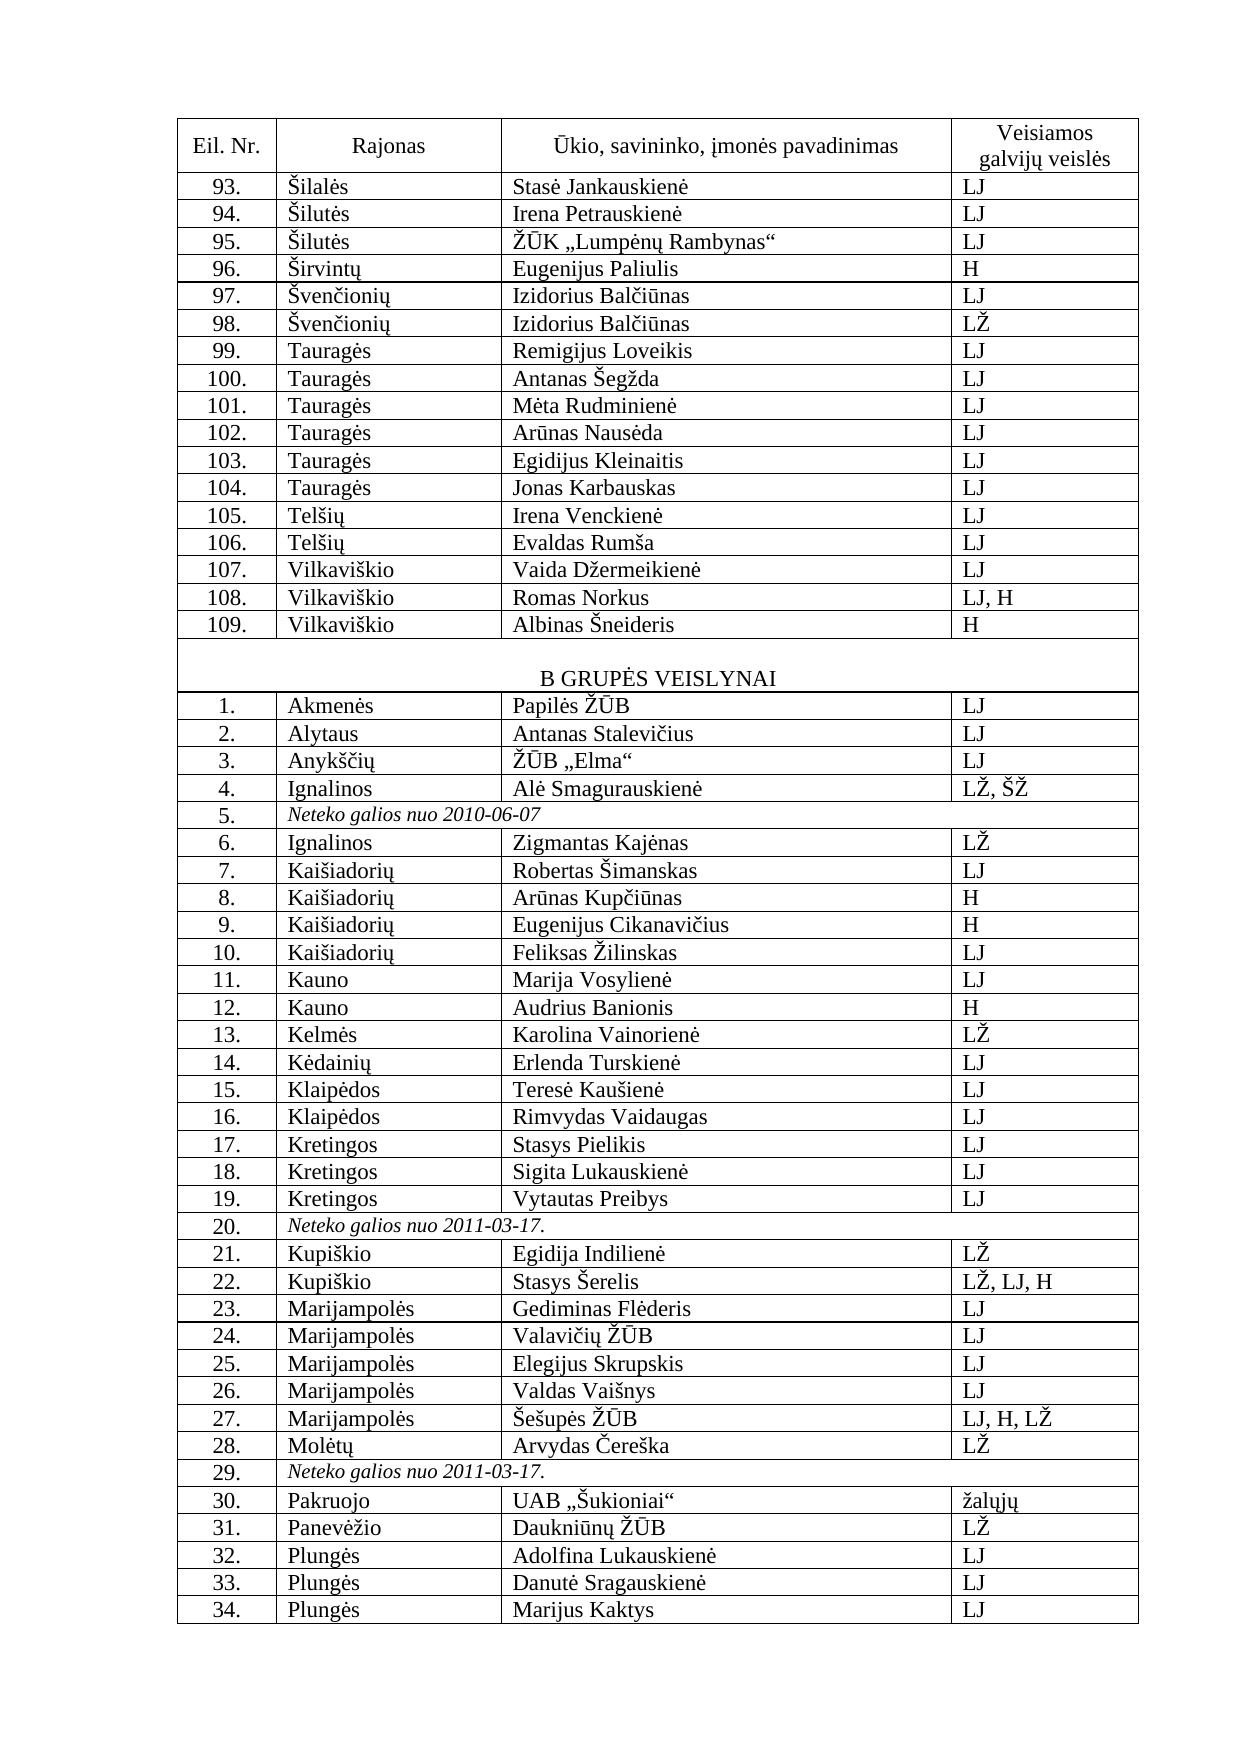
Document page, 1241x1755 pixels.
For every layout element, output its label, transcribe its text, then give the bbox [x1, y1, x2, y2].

table_cell Audrius Banionis [502, 994, 951, 1020]
table_cell Neteko galios nuo 2011-03-17. [277, 1213, 1138, 1239]
table_cell 30. [178, 1487, 276, 1513]
table_cell 34. [178, 1596, 276, 1623]
table_cell Stasys Šerelis [502, 1268, 951, 1294]
table_cell LJ [952, 857, 1138, 883]
table_cell LŽ [952, 1514, 1138, 1541]
table_cell 95. [178, 228, 276, 254]
table_cell 108. [178, 584, 276, 610]
table_cell Molėtų [277, 1432, 501, 1458]
table_header Rajonas [277, 119, 501, 172]
table_cell LJ, H [952, 584, 1138, 610]
table_cell Izidorius Balčiūnas [502, 310, 951, 336]
table_cell 14. [178, 1049, 276, 1075]
table_cell 19. [178, 1186, 276, 1212]
table_cell Stasys Pielikis [502, 1131, 951, 1157]
table_cell LJ [952, 1350, 1138, 1376]
table_cell LJ [952, 337, 1138, 364]
table_cell Anykščių [277, 747, 501, 773]
table_cell Elegijus Skrupskis [502, 1350, 951, 1376]
table_cell 109. [178, 611, 276, 638]
table_cell LJ [952, 474, 1138, 501]
table_cell Kaišiadorių [277, 939, 501, 965]
table_cell 25. [178, 1350, 276, 1376]
table_cell Alytaus [277, 720, 501, 746]
table_cell žalųjų [952, 1487, 1138, 1513]
table_cell LJ [952, 720, 1138, 746]
table_cell LŽ [952, 1021, 1138, 1047]
table_cell Kėdainių [277, 1049, 501, 1075]
table_cell Rimvydas Vaidaugas [502, 1103, 951, 1130]
table_cell H [952, 884, 1138, 911]
table_cell Kauno [277, 994, 501, 1020]
table_cell ŽŪB „Elma“ [502, 747, 951, 773]
table_cell LJ [952, 556, 1138, 583]
table_cell Neteko galios nuo 2011-03-17. [277, 1460, 1138, 1486]
table_cell Kretingos [277, 1131, 501, 1157]
table_cell 15. [178, 1076, 276, 1102]
table_cell Jonas Karbauskas [502, 474, 951, 501]
table_cell 13. [178, 1021, 276, 1047]
table_cell Arūnas Nausėda [502, 420, 951, 446]
table_header Ūkio, savininko, įmonės pavadinimas [502, 119, 951, 172]
table_cell 99. [178, 337, 276, 364]
table_cell Neteko galios nuo 2010-06-07 [277, 802, 1138, 828]
table_cell Kupiškio [277, 1268, 501, 1294]
table_cell 12. [178, 994, 276, 1020]
table_cell Valdas Vaišnys [502, 1377, 951, 1404]
table_cell 1. [178, 693, 276, 719]
table_cell 97. [178, 283, 276, 309]
table_cell Šilalės [277, 173, 501, 199]
table_cell 31. [178, 1514, 276, 1541]
table_cell LJ [952, 1131, 1138, 1157]
table_cell Kaišiadorių [277, 884, 501, 911]
table_cell 100. [178, 365, 276, 391]
table_cell Telšių [277, 529, 501, 555]
table_cell Teresė Kaušienė [502, 1076, 951, 1102]
table_cell Valavičių ŽŪB [502, 1323, 951, 1349]
table_cell Stasė Jankauskienė [502, 173, 951, 199]
table_cell 7. [178, 857, 276, 883]
table_cell LJ [952, 1569, 1138, 1595]
table_cell Kretingos [277, 1186, 501, 1212]
table_cell LJ [952, 1542, 1138, 1568]
table_cell 105. [178, 502, 276, 528]
table_cell LJ [952, 939, 1138, 965]
table_cell Marijampolės [277, 1323, 501, 1349]
table_cell Šilutės [277, 228, 501, 254]
table_cell Tauragės [277, 420, 501, 446]
table_cell 96. [178, 255, 276, 281]
table_cell 21. [178, 1240, 276, 1267]
table_cell LJ [952, 283, 1138, 309]
table_cell LJ [952, 1596, 1138, 1623]
table_cell Antanas Stalevičius [502, 720, 951, 746]
table_cell Kupiškio [277, 1240, 501, 1267]
table_cell LJ [952, 447, 1138, 473]
table_cell LJ [952, 1323, 1138, 1349]
table_cell 28. [178, 1432, 276, 1458]
table_cell Šešupės ŽŪB [502, 1405, 951, 1431]
table_cell Eugenijus Cikanavičius [502, 912, 951, 938]
table_cell 5. [178, 802, 276, 828]
table_cell LJ [952, 1377, 1138, 1404]
table_cell H [952, 255, 1138, 281]
table_cell H [952, 611, 1138, 638]
table_cell Tauragės [277, 337, 501, 364]
table_cell LJ [952, 420, 1138, 446]
table_cell 11. [178, 966, 276, 993]
table_cell 10. [178, 939, 276, 965]
table_cell 29. [178, 1460, 276, 1486]
table_cell Klaipėdos [277, 1076, 501, 1102]
table_cell Robertas Šimanskas [502, 857, 951, 883]
table_cell 16. [178, 1103, 276, 1130]
table_cell Vytautas Preibys [502, 1186, 951, 1212]
table_cell 20. [178, 1213, 276, 1239]
table_cell UAB „Šukioniai“ [502, 1487, 951, 1513]
table_cell Remigijus Loveikis [502, 337, 951, 364]
table_cell Marijampolės [277, 1377, 501, 1404]
table_cell 107. [178, 556, 276, 583]
table_cell 32. [178, 1542, 276, 1568]
table_cell 24. [178, 1323, 276, 1349]
table_cell LJ [952, 392, 1138, 418]
table_cell Alė Smagurauskienė [502, 775, 951, 801]
table_cell 4. [178, 775, 276, 801]
table_cell 18. [178, 1158, 276, 1184]
table_cell Klaipėdos [277, 1103, 501, 1130]
table_cell LJ [952, 1103, 1138, 1130]
table_cell LJ [952, 173, 1138, 199]
table_cell 94. [178, 200, 276, 227]
table_cell Egidija Indilienė [502, 1240, 951, 1267]
table_cell Plungės [277, 1569, 501, 1595]
table_cell Adolfina Lukauskienė [502, 1542, 951, 1568]
table_cell LJ [952, 693, 1138, 719]
table_cell Panevėžio [277, 1514, 501, 1541]
table_cell Erlenda Turskienė [502, 1049, 951, 1075]
table_cell Marijus Kaktys [502, 1596, 951, 1623]
table_cell Sigita Lukauskienė [502, 1158, 951, 1184]
table_cell 98. [178, 310, 276, 336]
table_cell 22. [178, 1268, 276, 1294]
table_cell LJ [952, 1186, 1138, 1212]
table_cell Marijampolės [277, 1350, 501, 1376]
table_cell B GRUPĖS VEISLYNAI [178, 639, 1138, 691]
table_cell LJ [952, 529, 1138, 555]
table_cell LJ [952, 1049, 1138, 1075]
table_cell LJ [952, 200, 1138, 227]
table_cell LŽ [952, 1432, 1138, 1458]
table_cell Romas Norkus [502, 584, 951, 610]
table_cell Švenčionių [277, 310, 501, 336]
table_cell Vilkaviškio [277, 611, 501, 638]
table_cell LJ [952, 1158, 1138, 1184]
table_cell Tauragės [277, 365, 501, 391]
table_cell Vilkaviškio [277, 556, 501, 583]
table_cell Vaida Džermeikienė [502, 556, 951, 583]
table_header Eil. Nr. [178, 119, 276, 172]
table_cell Arvydas Čereška [502, 1432, 951, 1458]
table_cell Irena Venckienė [502, 502, 951, 528]
table_cell 33. [178, 1569, 276, 1595]
table_cell LJ [952, 228, 1138, 254]
table_cell Mėta Rudminienė [502, 392, 951, 418]
table_cell LŽ, ŠŽ [952, 775, 1138, 801]
table_cell ŽŪK „Lumpėnų Rambynas“ [502, 228, 951, 254]
table_cell LŽ [952, 310, 1138, 336]
table_cell Kaišiadorių [277, 857, 501, 883]
table_cell Karolina Vainorienė [502, 1021, 951, 1047]
table_cell LŽ [952, 1240, 1138, 1267]
table_cell Šilutės [277, 200, 501, 227]
table_cell Izidorius Balčiūnas [502, 283, 951, 309]
table_cell Eugenijus Paliulis [502, 255, 951, 281]
table_cell Vilkaviškio [277, 584, 501, 610]
table_cell 102. [178, 420, 276, 446]
table_cell 27. [178, 1405, 276, 1431]
table_cell Plungės [277, 1596, 501, 1623]
table_cell Marija Vosylienė [502, 966, 951, 993]
table_cell 101. [178, 392, 276, 418]
table_cell 26. [178, 1377, 276, 1404]
table_cell 6. [178, 829, 276, 856]
table_cell Papilės ŽŪB [502, 693, 951, 719]
table_cell LJ [952, 1076, 1138, 1102]
table_cell LŽ [952, 829, 1138, 856]
table_cell LŽ, LJ, H [952, 1268, 1138, 1294]
table_cell LJ [952, 1295, 1138, 1321]
table_cell 3. [178, 747, 276, 773]
table_cell H [952, 994, 1138, 1020]
table_cell 9. [178, 912, 276, 938]
table_cell LJ [952, 966, 1138, 993]
table_cell Ignalinos [277, 775, 501, 801]
table_cell Danutė Sragauskienė [502, 1569, 951, 1595]
table_cell LJ, H, LŽ [952, 1405, 1138, 1431]
table_cell Antanas Šegžda [502, 365, 951, 391]
table_cell Zigmantas Kajėnas [502, 829, 951, 856]
table_cell LJ [952, 502, 1138, 528]
table_cell Daukniūnų ŽŪB [502, 1514, 951, 1541]
table_header Veisiamos galvijų veislės [952, 119, 1138, 172]
table_cell 17. [178, 1131, 276, 1157]
table_cell Tauragės [277, 474, 501, 501]
table_cell Evaldas Rumša [502, 529, 951, 555]
table_cell 103. [178, 447, 276, 473]
table_cell Kauno [277, 966, 501, 993]
table_cell Gediminas Flėderis [502, 1295, 951, 1321]
table_cell H [952, 912, 1138, 938]
table_cell Plungės [277, 1542, 501, 1568]
table_cell Kaišiadorių [277, 912, 501, 938]
table_cell LJ [952, 365, 1138, 391]
table_cell Akmenės [277, 693, 501, 719]
table_cell Marijampolės [277, 1295, 501, 1321]
table_cell LJ [952, 747, 1138, 773]
table_cell Feliksas Žilinskas [502, 939, 951, 965]
table_cell 93. [178, 173, 276, 199]
table_cell Marijampolės [277, 1405, 501, 1431]
table_cell Kretingos [277, 1158, 501, 1184]
table_cell Tauragės [277, 392, 501, 418]
table_cell Irena Petrauskienė [502, 200, 951, 227]
table_cell Albinas Šneideris [502, 611, 951, 638]
table_cell 2. [178, 720, 276, 746]
table_cell Širvintų [277, 255, 501, 281]
table_cell Arūnas Kupčiūnas [502, 884, 951, 911]
table_cell 106. [178, 529, 276, 555]
table_cell Švenčionių [277, 283, 501, 309]
table_cell Ignalinos [277, 829, 501, 856]
table_cell Egidijus Kleinaitis [502, 447, 951, 473]
table_cell Telšių [277, 502, 501, 528]
table_cell 104. [178, 474, 276, 501]
table_cell 23. [178, 1295, 276, 1321]
table_cell Tauragės [277, 447, 501, 473]
table_cell 8. [178, 884, 276, 911]
table_cell Kelmės [277, 1021, 501, 1047]
table_cell Pakruojo [277, 1487, 501, 1513]
